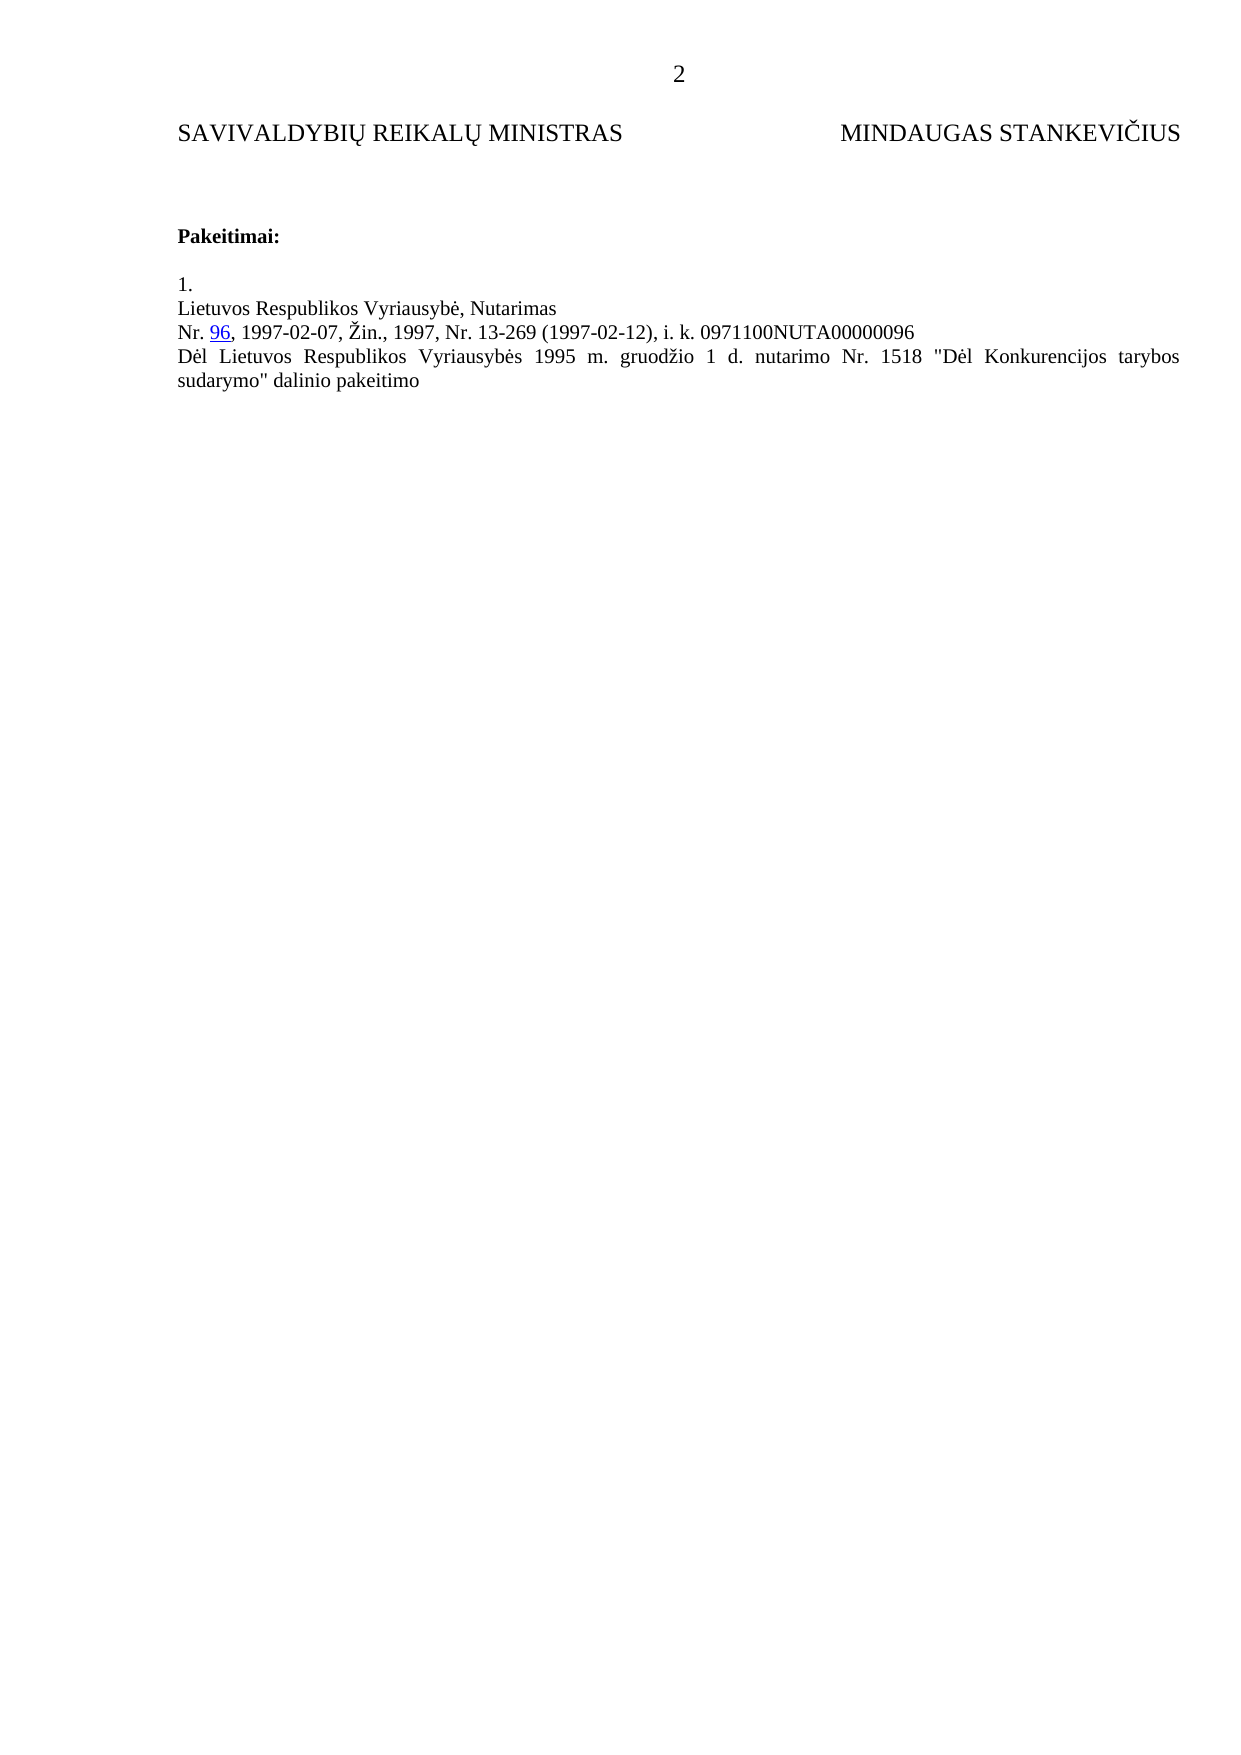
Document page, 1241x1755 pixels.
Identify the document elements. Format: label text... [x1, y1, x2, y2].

text 1. [177, 272, 1181, 296]
text Dėl Lietuvos Respublikos Vyriausybės 1995 m. gruodžio 1 d. nutarimo Nr. 1518 "Dėl Konkurencijos tarybos sudarymo" dalinio pakeitimo [177, 344, 1181, 392]
text Nr. 96, 1997-02-07, Žin., 1997, Nr. 13-269 (1997-02-12), i. k. 0971100NUTA00000096 [177, 320, 1181, 344]
text Lietuvos Respublikos Vyriausybė, Nutarimas [177, 296, 1181, 320]
text SAVIVALDYBIŲ REIKALŲ MINISTRAS MINDAUGAS STANKEVIČIUS [177, 118, 1181, 147]
text Pakeitimai: [177, 224, 1181, 248]
